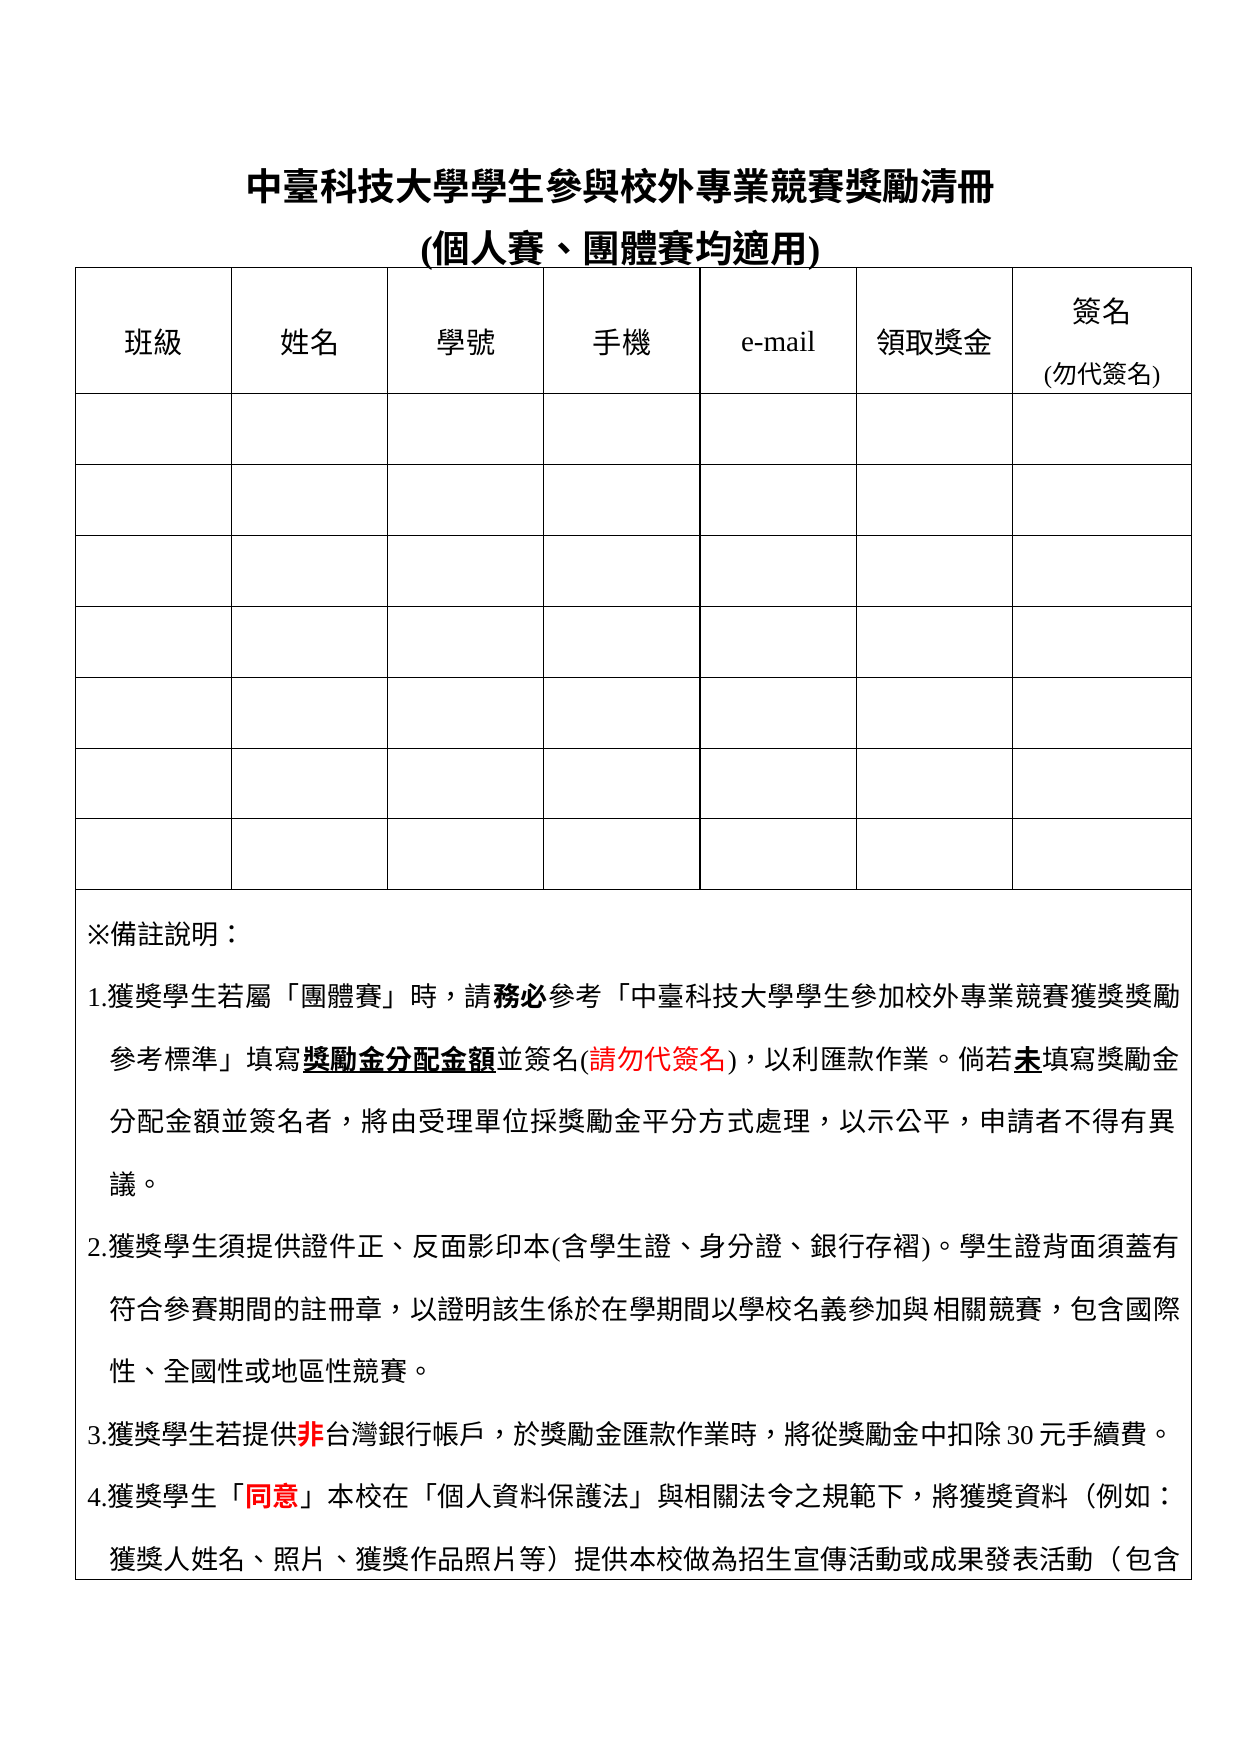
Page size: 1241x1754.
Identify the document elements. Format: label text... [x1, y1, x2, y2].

table_cell [388, 465, 543, 535]
table_cell [544, 536, 699, 606]
table_header e-mail [701, 268, 856, 393]
table_header 簽名 (勿代簽名) [1013, 268, 1191, 393]
table_cell [388, 536, 543, 606]
table_cell [1013, 819, 1191, 889]
table_cell [857, 607, 1012, 677]
table_cell [544, 678, 699, 747]
table_cell [76, 394, 231, 464]
table_cell [1013, 749, 1191, 818]
table_header 姓名 [232, 268, 387, 393]
text (個人賽、團體賽均適用) [77, 205, 1163, 267]
table_cell [857, 394, 1012, 464]
table_cell [857, 819, 1012, 889]
table_cell [388, 819, 543, 889]
text 中臺科技大學學生參與校外專業競賽獎勵清冊 [77, 142, 1163, 205]
table_cell [857, 536, 1012, 606]
table_header 領取獎金 [857, 268, 1012, 393]
table_cell [232, 536, 387, 606]
table_cell [76, 749, 231, 818]
table_cell [76, 819, 231, 889]
table_cell [544, 607, 699, 677]
table_cell [544, 749, 699, 818]
table_cell [76, 536, 231, 606]
table_cell [701, 749, 856, 818]
table_cell [76, 678, 231, 747]
table_header 班級 [76, 268, 231, 393]
table_header 手機 [544, 268, 699, 393]
table_cell [701, 678, 856, 747]
table_cell [1013, 678, 1191, 747]
table_cell ※備註說明： 1.獲奬學生若屬「團體賽」時，請務必參考「中臺科技大學學生參加校外專業競賽獲獎獎勵參考標準」填寫獎勵金分配金額並簽名(請勿代簽名)，以利匯款作業。倘若未填寫獎勵金分配金額並簽名者，將由受理單位採獎勵金平分方式處理，以示公平，申請者不得有異議。 2.獲獎學生須提供證件正、反面影印本(含學生證、身分證、銀行存褶)。學生證背面須蓋有符合參賽期間的註冊章，以證明該生係於在學期間以學校名義參加與相關競賽，包含國際性、全國性或地區性競賽。 3.獲獎學生若提供非台灣銀行帳戶，於獎勵金匯款作業時，將從獎勵金中扣除30元手續費。 4.獲獎學生「同意」本校在「個人資料保護法」與相關法令之規範下，將獲奬資料（例如：獲獎人姓名、照片、獲獎作品照片等）提供本校做為招生宣傳活動或成果發表活動（包含 [76, 890, 1191, 1579]
table_cell [232, 819, 387, 889]
table_cell [232, 678, 387, 747]
table_cell [1013, 607, 1191, 677]
table_cell [388, 394, 543, 464]
table_cell [857, 465, 1012, 535]
table_cell [701, 536, 856, 606]
table_cell [701, 465, 856, 535]
table_cell [701, 394, 856, 464]
table_cell [544, 465, 699, 535]
table_cell [544, 819, 699, 889]
table_cell [76, 607, 231, 677]
table_cell [1013, 536, 1191, 606]
table_cell [388, 749, 543, 818]
table_cell [701, 607, 856, 677]
table_cell [857, 678, 1012, 747]
table_cell [701, 819, 856, 889]
table_cell [232, 465, 387, 535]
table_header 學號 [388, 268, 543, 393]
table_cell [544, 394, 699, 464]
table_cell [232, 394, 387, 464]
table_cell [857, 749, 1012, 818]
table_cell [388, 678, 543, 747]
table_cell [232, 607, 387, 677]
table_cell [1013, 394, 1191, 464]
table_cell [388, 607, 543, 677]
table_cell [1013, 465, 1191, 535]
table_cell [232, 749, 387, 818]
table_cell [76, 465, 231, 535]
